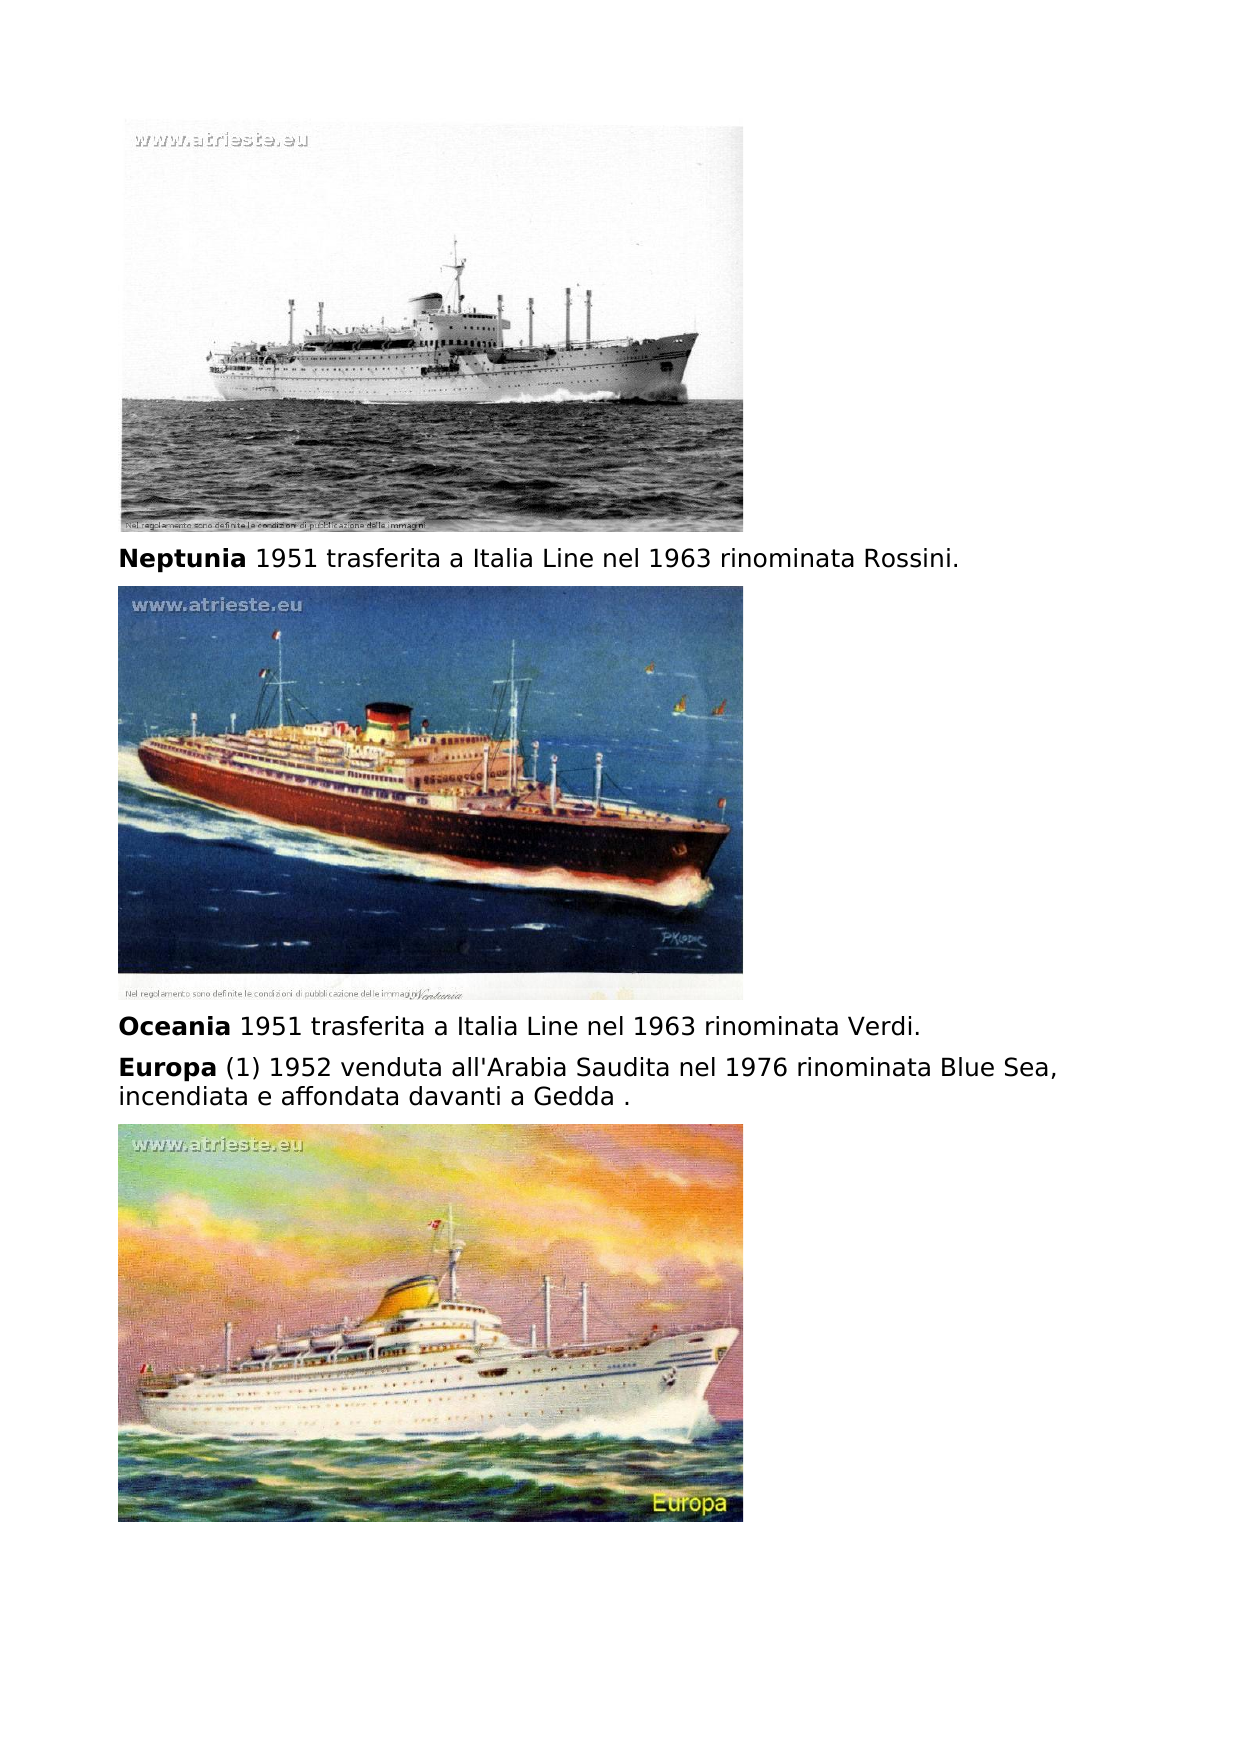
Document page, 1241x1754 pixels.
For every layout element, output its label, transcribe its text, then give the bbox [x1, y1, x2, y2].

text Neptunia 1951 trasferita a Italia Line nel 1963 rinominata Rossini. [118, 544, 1122, 573]
text Oceania 1951 trasferita a Italia Line nel 1963 rinominata Verdi. [118, 1012, 1122, 1041]
text Europa (1) 1952 venduta all'Arabia Saudita nel 1976 rinominata Blue Sea, incendiata e affondata davanti a Gedda . [118, 1053, 1122, 1112]
picture [118, 1124, 744, 1522]
picture [118, 586, 744, 1000]
picture [118, 118, 744, 532]
